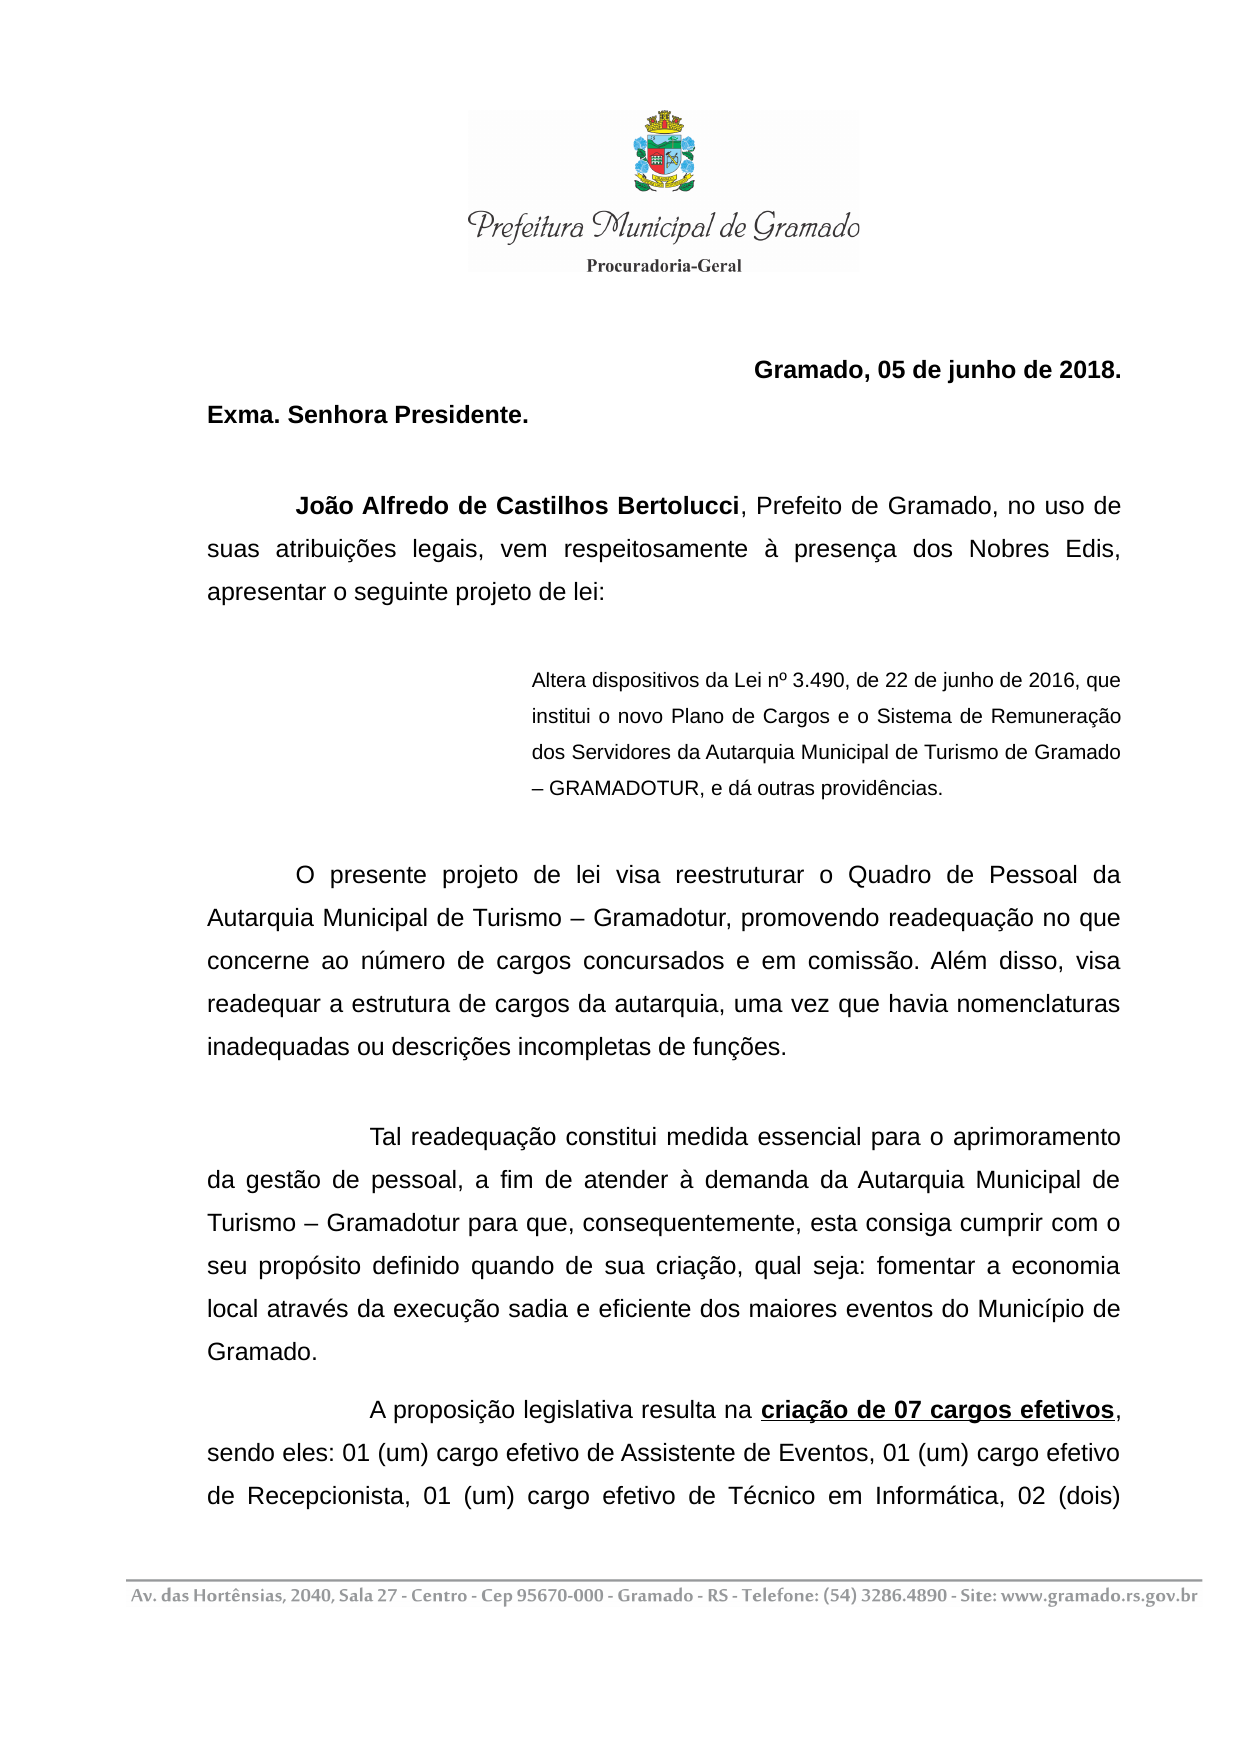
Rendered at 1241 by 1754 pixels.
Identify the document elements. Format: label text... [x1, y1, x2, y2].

picture [126, 1579, 1203, 1607]
text Altera dispositivos da Lei nº 3.490, de 22 de junho de 2016, que institui o novo Plano de Cargos e o Sistema de Remuneração dos Servidores da Autarquia Municipal de Turismo de Gramado – GRAMADOTUR, e dá outras providências. [532, 668, 1122, 800]
text O presente projeto de lei visa reestruturar o Quadro de Pessoal da Autarquia Municipal de Turismo – Gramadotur, promovendo readequação no que concerne ao número de cargos concursados e em comissão. Além disso, visa readequar a estrutura de cargos da autarquia, uma vez que havia nomenclaturas inadequadas ou descrições incompletas de funções. [207, 859, 1122, 1061]
text Tal readequação constitui medida essencial para o aprimoramento da gestão de pessoal, a fim de atender à demanda da Autarquia Municipal de Turismo – Gramadotur para que, consequentemente, esta consiga cumprir com o seu propósito definido quando de sua criação, qual seja: fomentar a economia local através da execução sadia e eficiente dos maiores eventos do Município de Gramado. [207, 1122, 1122, 1366]
text João Alfredo de Castilhos Bertolucci, Prefeito de Gramado, no uso de suas atribuições legais, vem respeitosamente à presença dos Nobres Edis, apresentar o seguinte projeto de lei: [207, 491, 1122, 606]
text Exma. Senhora Presidente. [207, 400, 1122, 429]
text A proposição legislativa resulta na criação de 07 cargos efetivos, sendo eles: 01 (um) cargo efetivo de Assistente de Eventos, 01 (um) cargo efetivo de Recepcionista, 01 (um) cargo efetivo de Técnico em Informática, 02 (dois) [207, 1395, 1122, 1510]
text Gramado, 05 de junho de 2018. [207, 355, 1122, 383]
picture [468, 110, 860, 272]
